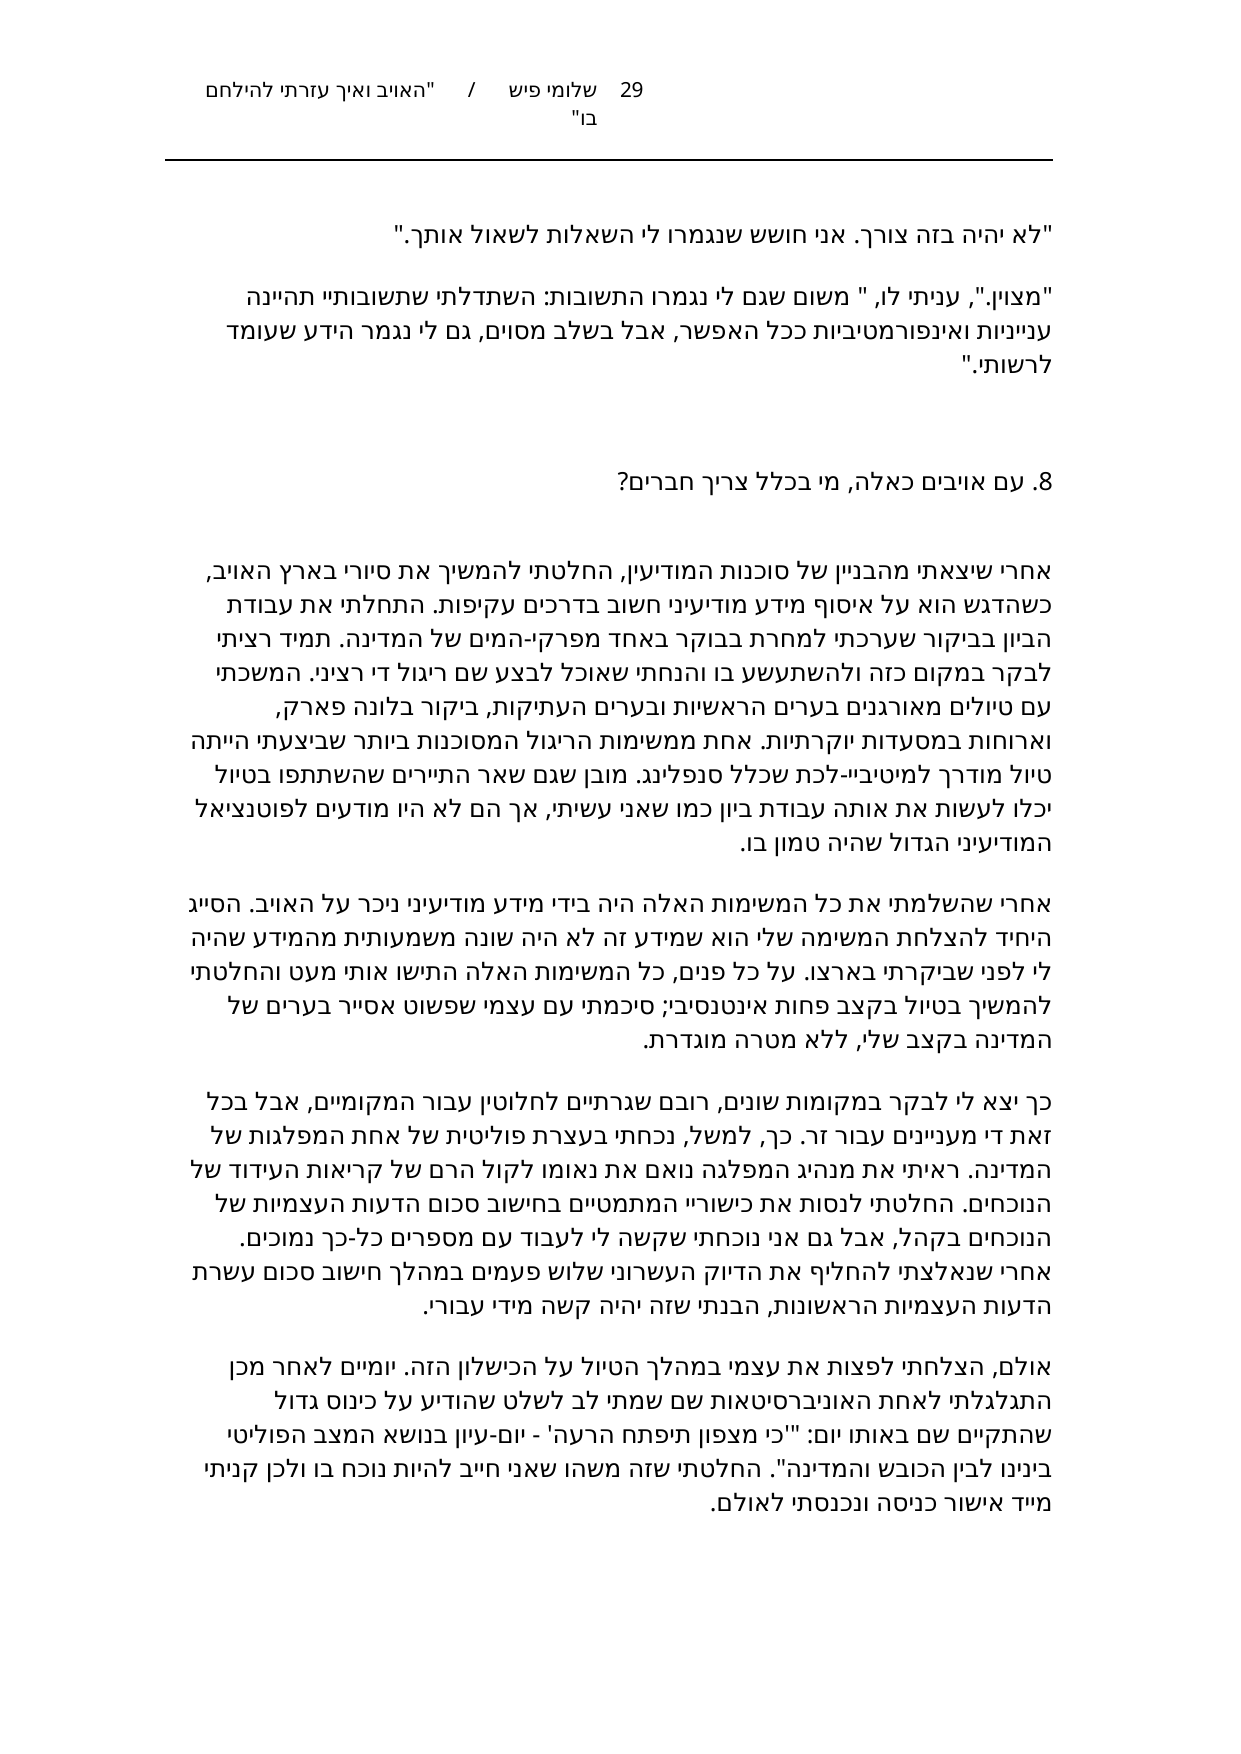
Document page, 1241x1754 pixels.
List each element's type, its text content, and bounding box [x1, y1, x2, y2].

text אולם, הצלחתי לפצות את עצמי במהלך הטיול על הכישלון הזה. יומיים לאחר מכן התגלגלתי לאחת האוניברסיטאות שם שמתי לב לשלט שהודיע על כינוס גדול שהתקיים שם באותו יום: "'כי מצפון תיפתח הרעה' - יום-עיון בנושא המצב הפוליטי בינינו לבין הכובש והמדינה". החלטתי שזה משהו שאני חייב להיות נוכח בו ולכן קניתי מייד אישור כניסה ונכנסתי לאולם. [187, 1349, 1053, 1519]
text אחרי שיצאתי מהבניין של סוכנות המודיעין, החלטתי להמשיך את סיורי בארץ האויב, כשהדגש הוא על איסוף מידע מודיעיני חשוב בדרכים עקיפות. התחלתי את עבודת הביון בביקור שערכתי למחרת בבוקר באחד מפרקי-המים של המדינה. תמיד רציתי לבקר במקום כזה ולהשתעשע בו והנחתי שאוכל לבצע שם ריגול די רציני. המשכתי עם טיולים מאורגנים בערים הראשיות ובערים העתיקות, ביקור בלונה פארק, וארוחות במסעדות יוקרתיות. אחת ממשימות הריגול המסוכנות ביותר שביצעתי הייתה טיול מודרך למיטיביי-לכת שכלל סנפלינג. מובן שגם שאר התיירים שהשתתפו בטיול יכלו לעשות את אותה עבודת ביון כמו שאני עשיתי, אך הם לא היו מודעים לפוטנציאל המודיעיני הגדול שהיה טמון בו. [187, 553, 1053, 858]
text אחרי שהשלמתי את כל המשימות האלה היה בידי מידע מודיעיני ניכר על האויב. הסייג היחיד להצלחת המשימה שלי הוא שמידע זה לא היה שונה משמעותית מהמידע שהיה לי לפני שביקרתי בארצו. על כל פנים, כל המשימות האלה התישו אותי מעט והחלטתי להמשיך בטיול בקצב פחות אינטנסיבי; סיכמתי עם עצמי שפשוט אסייר בערים של המדינה בקצב שלי, ללא מטרה מוגדרת. [187, 886, 1053, 1056]
text 8. עם אויבים כאלה, מי בכלל צריך חברים? [187, 463, 1053, 497]
text "מצוין.", עניתי לו, " משום שגם לי נגמרו התשובות: השתדלתי שתשובותיי תהיינה ענייניות ואינפורמטיביות ככל האפשר, אבל בשלב מסוים, גם לי נגמר הידע שעומד לרשותי." [187, 278, 1053, 380]
text "לא יהיה בזה צורך. אני חושש שנגמרו לי השאלות לשאול אותך." [187, 217, 1053, 251]
text כך יצא לי לבקר במקומות שונים, רובם שגרתיים לחלוטין עבור המקומיים, אבל בכל זאת די מעניינים עבור זר. כך, למשל, נכחתי בעצרת פוליטית של אחת המפלגות של המדינה. ראיתי את מנהיג המפלגה נואם את נאומו לקול הרם של קריאות העידוד של הנוכחים. החלטתי לנסות את כישוריי המתמטיים בחישוב סכום הדעות העצמיות של הנוכחים בקהל, אבל גם אני נוכחתי שקשה לי לעבוד עם מספרים כל-כך נמוכים. אחרי שנאלצתי להחליף את הדיוק העשרוני שלוש פעמים במהלך חישוב סכום עשרת הדעות העצמיות הראשונות, הבנתי שזה יהיה קשה מידי עבורי. [187, 1083, 1053, 1321]
